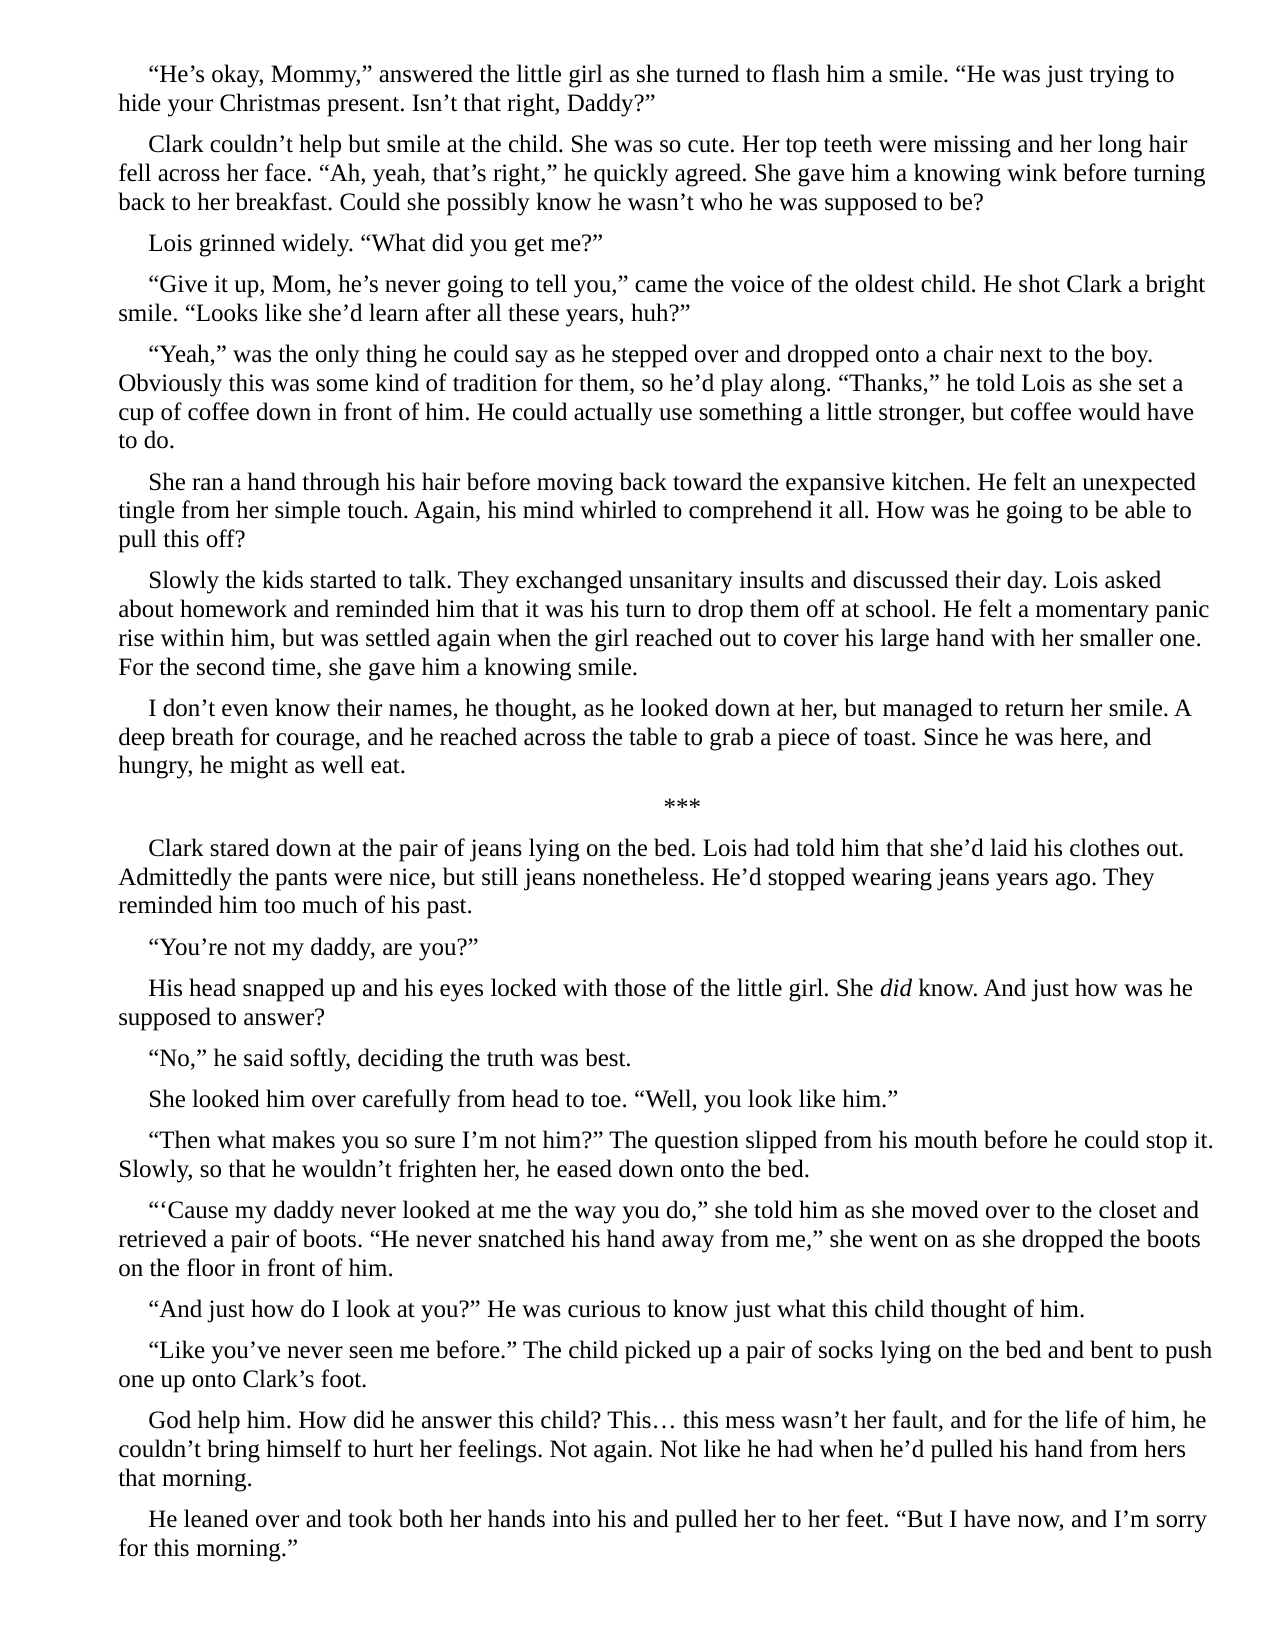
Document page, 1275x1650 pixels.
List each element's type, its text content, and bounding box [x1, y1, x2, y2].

text She looked him over carefully from head to toe. “Well, you look like him.” [118, 1084, 1216, 1113]
text *** [118, 792, 1216, 820]
text Clark stared down at the pair of jeans lying on the bed. Lois had told him that she’d laid his clothes out. Admittedly the pants were nice, but still jeans nonetheless. He’d stopped wearing jeans years ago. They reminded him too much of his past. [118, 833, 1216, 919]
text I don’t even know their names, he thought, as he looked down at her, but managed to return her smile. A deep breath for courage, and he reached across the table to grab a piece of toast. Since he was here, and hungry, he might as well eat. [118, 693, 1216, 779]
text “Then what makes you so sure I’m not him?” The question slipped from his mouth before he could stop it. Slowly, so that he wouldn’t frighten her, he eased down onto the bed. [118, 1125, 1216, 1183]
text “Yeah,” was the only thing he could say as he stepped over and dropped onto a chair next to the boy. Obviously this was some kind of tradition for them, so he’d play along. “Thanks,” he told Lois as she set a cup of coffee down in front of him. He could actually use something a little stronger, but coffee would have to do. [118, 339, 1216, 454]
text “‘Cause my daddy never looked at me the way you do,” she told him as she moved over to the closet and retrieved a pair of boots. “He never snatched his hand away from me,” she went on as she dropped the boots on the floor in front of him. [118, 1195, 1216, 1282]
text His head snapped up and his eyes locked with those of the little girl. She did know. And just how was he supposed to answer? [118, 973, 1216, 1030]
text Lois grinned widely. “What did you get me?” [118, 228, 1216, 257]
text She ran a hand through his hair before moving back toward the expansive kitchen. He felt an unexpected tingle from her simple touch. Again, his mind whirled to comprehend it all. How was he going to be able to pull this off? [118, 467, 1216, 553]
text “Give it up, Mom, he’s never going to tell you,” came the voice of the oldest child. He shot Clark a bright smile. “Looks like she’d learn after all these years, huh?” [118, 269, 1216, 327]
text He leaned over and took both her hands into his and pulled her to her feet. “But I have now, and I’m sorry for this morning.” [118, 1504, 1216, 1562]
text Clark couldn’t help but smile at the child. She was so cute. Her top teeth were missing and her long hair fell across her face. “Ah, yeah, that’s right,” he quickly agreed. She gave him a knowing wink before turning back to her breakfast. Could she possibly know he wasn’t who he was supposed to be? [118, 129, 1216, 215]
text “You’re not my daddy, are you?” [118, 932, 1216, 960]
text “He’s okay, Mommy,” answered the little girl as she turned to flash him a smile. “He was just trying to hide your Christmas present. Isn’t that right, Daddy?” [118, 59, 1216, 117]
text “Like you’ve never seen me before.” The child picked up a pair of socks lying on the bed and bent to push one up onto Clark’s foot. [118, 1335, 1216, 1393]
text God help him. How did he answer this child? This… this mess wasn’t her fault, and for the life of him, he couldn’t bring himself to hurt her feelings. Not again. Not like he had when he’d pulled his hand from hers that morning. [118, 1405, 1216, 1492]
text “No,” he said softly, deciding the truth was best. [118, 1043, 1216, 1072]
text “And just how do I look at you?” He was curious to know just what this child thought of him. [118, 1294, 1216, 1323]
text Slowly the kids started to talk. They exchanged unsanitary insults and discussed their day. Lois asked about homework and reminded him that it was his turn to drop them off at school. He felt a momentary panic rise within him, but was settled again when the girl reached out to cover his large hand with her smaller one. For the second time, she gave him a knowing smile. [118, 565, 1216, 680]
